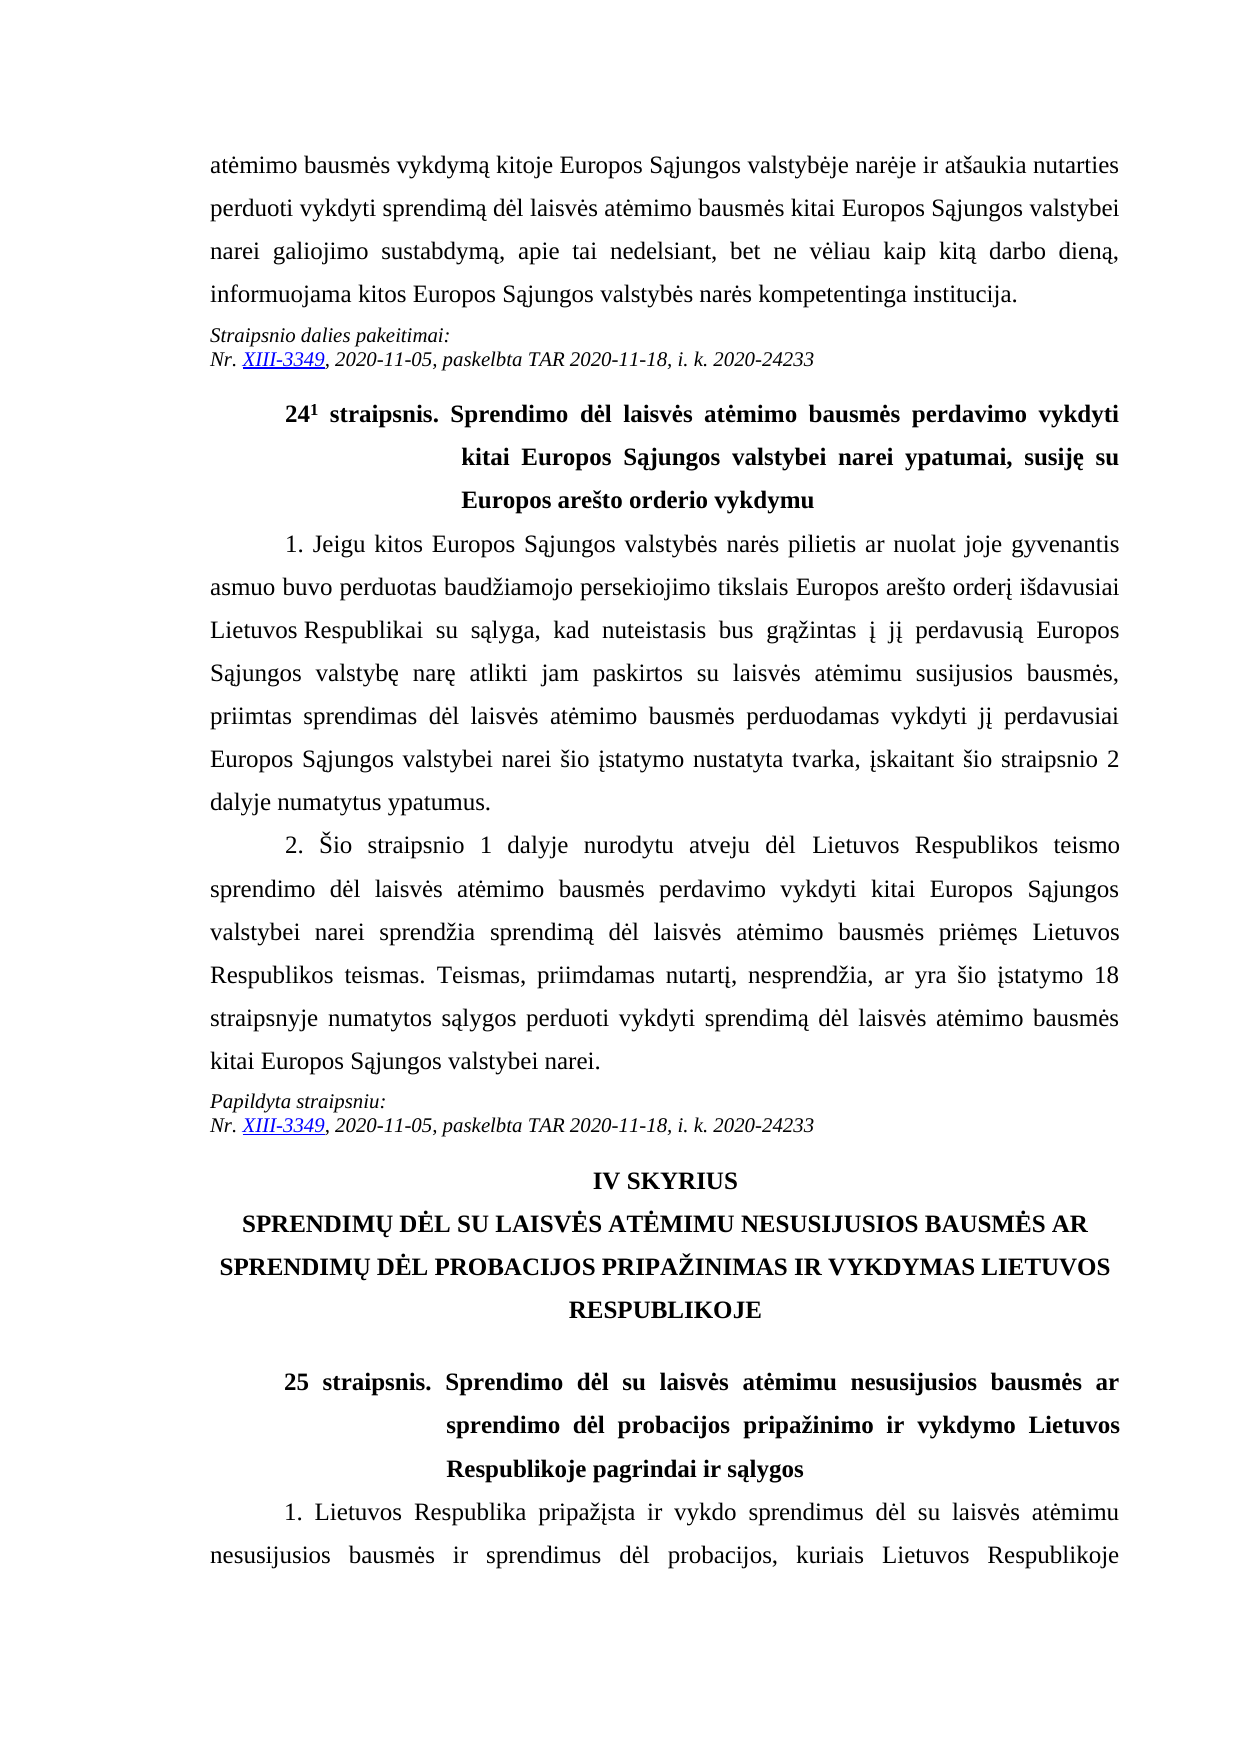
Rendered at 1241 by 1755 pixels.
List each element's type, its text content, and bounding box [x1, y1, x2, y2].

text IV SKYRIUS [210, 1166, 1120, 1195]
text 25 straipsnis. Sprendimo dėl su laisvės atėmimu nesusijusios bausmės ar sprendimo dėl probacijos pripažinimo ir vykdymo Lietuvos Respublikoje pagrindai ir sąlygos [284, 1367, 1120, 1482]
text Nr. XIII-3349, 2020-11-05, paskelbta TAR 2020-11-18, i. k. 2020-24233 [210, 1113, 1120, 1137]
text 241 straipsnis. Sprendimo dėl laisvės atėmimo bausmės perdavimo vykdyti kitai Europos Sąjungos valstybei narei ypatumai, susiję su Europos arešto orderio vykdymu [285, 399, 1120, 514]
text Straipsnio dalies pakeitimai: [210, 322, 1120, 347]
text 2. Šio straipsnio 1 dalyje nurodytu atveju dėl Lietuvos Respublikos teismo sprendimo dėl laisvės atėmimo bausmės perdavimo vykdyti kitai Europos Sąjungos valstybei narei sprendžia sprendimą dėl laisvės atėmimo bausmės priėmęs Lietuvos Respublikos teismas. Teismas, priimdamas nutartį, nesprendžia, ar yra šio įstatymo 18 straipsnyje numatytos sąlygos perduoti vykdyti sprendimą dėl laisvės atėmimo bausmės kitai Europos Sąjungos valstybei narei. [210, 831, 1120, 1075]
text SPRENDIMŲ DĖL SU LAISVĖS ATĖMIMU NESUSIJUSIOS BAUSMĖS AR SPRENDIMŲ DĖL PROBACIJOS PRIPAŽINIMAS IR VYKDYMAS LIETUVOS RESPUBLIKOJE [210, 1209, 1120, 1324]
text Nr. XIII-3349, 2020-11-05, paskelbta TAR 2020-11-18, i. k. 2020-24233 [210, 347, 1120, 371]
text atėmimo bausmės vykdymą kitoje Europos Sąjungos valstybėje narėje ir atšaukia nutarties perduoti vykdyti sprendimą dėl laisvės atėmimo bausmės kitai Europos Sąjungos valstybei narei galiojimo sustabdymą, apie tai nedelsiant, bet ne vėliau kaip kitą darbo dieną, informuojama kitos Europos Sąjungos valstybės narės kompetentinga institucija. [210, 150, 1120, 308]
text 1. Jeigu kitos Europos Sąjungos valstybės narės pilietis ar nuolat joje gyvenantis asmuo buvo perduotas baudžiamojo persekiojimo tikslais Europos arešto orderį išdavusiai Lietuvos Respublikai su sąlyga, kad nuteistasis bus grąžintas į jį perdavusią Europos Sąjungos valstybę narę atlikti jam paskirtos su laisvės atėmimu susijusios bausmės, priimtas sprendimas dėl laisvės atėmimo bausmės perduodamas vykdyti jį perdavusiai Europos Sąjungos valstybei narei šio įstatymo nustatyta tvarka, įskaitant šio straipsnio 2 dalyje numatytus ypatumus. [210, 529, 1120, 816]
text 1. Lietuvos Respublika pripažįsta ir vykdo sprendimus dėl su laisvės atėmimu nesusijusios bausmės ir sprendimus dėl probacijos, kuriais Lietuvos Respublikoje [210, 1497, 1120, 1569]
text Papildyta straipsniu: [210, 1089, 1120, 1113]
